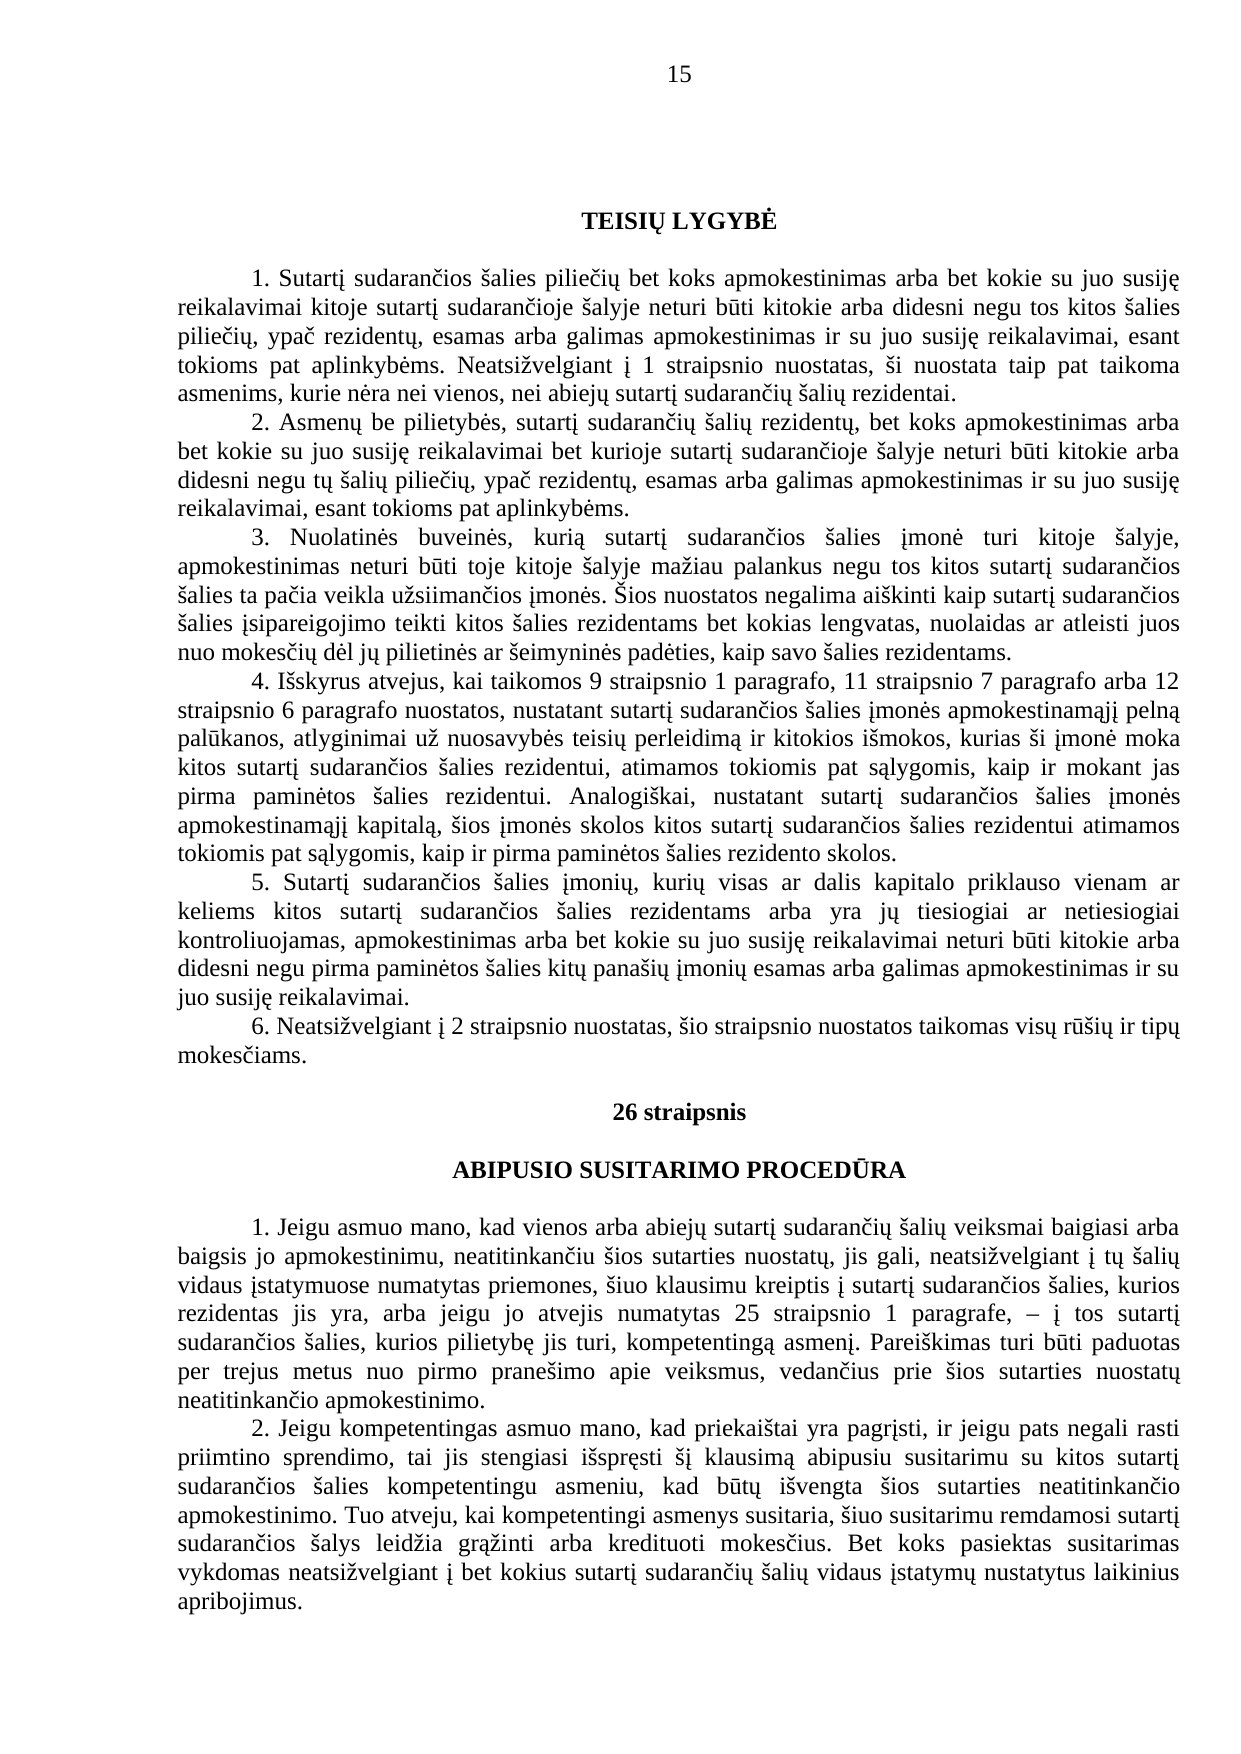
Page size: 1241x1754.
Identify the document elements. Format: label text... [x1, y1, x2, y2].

text 1. Jeigu asmuo mano, kad vienos arba abiejų sutartį sudarančių šalių veiksmai baigiasi arba baigsis jo apmokestinimu, neatitinkančiu šios sutarties nuostatų, jis gali, neatsižvelgiant į tų šalių vidaus įstatymuose numatytas priemones, šiuo klausimu kreiptis į sutartį sudarančios šalies, kurios rezidentas jis yra, arba jeigu jo atvejis numatytas 25 straipsnio 1 paragrafe, – į tos sutartį sudarančios šalies, kurios pilietybę jis turi, kompetentingą asmenį. Pareiškimas turi būti paduotas per trejus metus nuo pirmo pranešimo apie veiksmus, vedančius prie šios sutarties nuostatų neatitinkančio apmokestinimo. [177, 1212, 1181, 1413]
text 26 straipsnis [177, 1097, 1181, 1126]
text 6. Neatsižvelgiant į 2 straipsnio nuostatas, šio straipsnio nuostatos taikomas visų rūšių ir tipų mokesčiams. [177, 1011, 1181, 1068]
text 2. Jeigu kompetentingas asmuo mano, kad priekaištai yra pagrįsti, ir jeigu pats negali rasti priimtino sprendimo, tai jis stengiasi išspręsti šį klausimą abipusiu susitarimu su kitos sutartį sudarančios šalies kompetentingu asmeniu, kad būtų išvengta šios sutarties neatitinkančio apmokestinimo. Tuo atveju, kai kompetentingi asmenys susitaria, šiuo susitarimu remdamosi sutartį sudarančios šalys leidžia grąžinti arba kredituoti mokesčius. Bet koks pasiektas susitarimas vykdomas neatsižvelgiant į bet kokius sutartį sudarančių šalių vidaus įstatymų nustatytus laikinius apribojimus. [177, 1413, 1181, 1615]
text 4. Išskyrus atvejus, kai taikomos 9 straipsnio 1 paragrafo, 11 straipsnio 7 paragrafo arba 12 straipsnio 6 paragrafo nuostatos, nustatant sutartį sudarančios šalies įmonės apmokestinamąjį pelną palūkanos, atlyginimai už nuosavybės teisių perleidimą ir kitokios išmokos, kurias ši įmonė moka kitos sutartį sudarančios šalies rezidentui, atimamos tokiomis pat sąlygomis, kaip ir mokant jas pirma paminėtos šalies rezidentui. Analogiškai, nustatant sutartį sudarančios šalies įmonės apmokestinamąjį kapitalą, šios įmonės skolos kitos sutartį sudarančios šalies rezidentui atimamos tokiomis pat sąlygomis, kaip ir pirma paminėtos šalies rezidento skolos. [177, 666, 1181, 867]
text ABIPUSIO SUSITARIMO PROCEDŪRA [177, 1155, 1181, 1183]
text 3. Nuolatinės buveinės, kurią sutartį sudarančios šalies įmonė turi kitoje šalyje, apmokestinimas neturi būti toje kitoje šalyje mažiau palankus negu tos kitos sutartį sudarančios šalies ta pačia veikla užsiimančios įmonės. Šios nuostatos negalima aiškinti kaip sutartį sudarančios šalies įsipareigojimo teikti kitos šalies rezidentams bet kokias lengvatas, nuolaidas ar atleisti juos nuo mokesčių dėl jų pilietinės ar šeimyninės padėties, kaip savo šalies rezidentams. [177, 522, 1181, 666]
text 1. Sutartį sudarančios šalies piliečių bet koks apmokestinimas arba bet kokie su juo susiję reikalavimai kitoje sutartį sudarančioje šalyje neturi būti kitokie arba didesni negu tos kitos šalies piliečių, ypač rezidentų, esamas arba galimas apmokestinimas ir su juo susiję reikalavimai, esant tokioms pat aplinkybėms. Neatsižvelgiant į 1 straipsnio nuostatas, ši nuostata taip pat taikoma asmenims, kurie nėra nei vienos, nei abiejų sutartį sudarančių šalių rezidentai. [177, 263, 1181, 407]
text TEISIŲ LYGYBĖ [177, 206, 1181, 235]
text 5. Sutartį sudarančios šalies įmonių, kurių visas ar dalis kapitalo priklauso vienam ar keliems kitos sutartį sudarančios šalies rezidentams arba yra jų tiesiogiai ar netiesiogiai kontroliuojamas, apmokestinimas arba bet kokie su juo susiję reikalavimai neturi būti kitokie arba didesni negu pirma paminėtos šalies kitų panašių įmonių esamas arba galimas apmokestinimas ir su juo susiję reikalavimai. [177, 867, 1181, 1011]
text 2. Asmenų be pilietybės, sutartį sudarančių šalių rezidentų, bet koks apmokestinimas arba bet kokie su juo susiję reikalavimai bet kurioje sutartį sudarančioje šalyje neturi būti kitokie arba didesni negu tų šalių piliečių, ypač rezidentų, esamas arba galimas apmokestinimas ir su juo susiję reikalavimai, esant tokioms pat aplinkybėms. [177, 407, 1181, 522]
